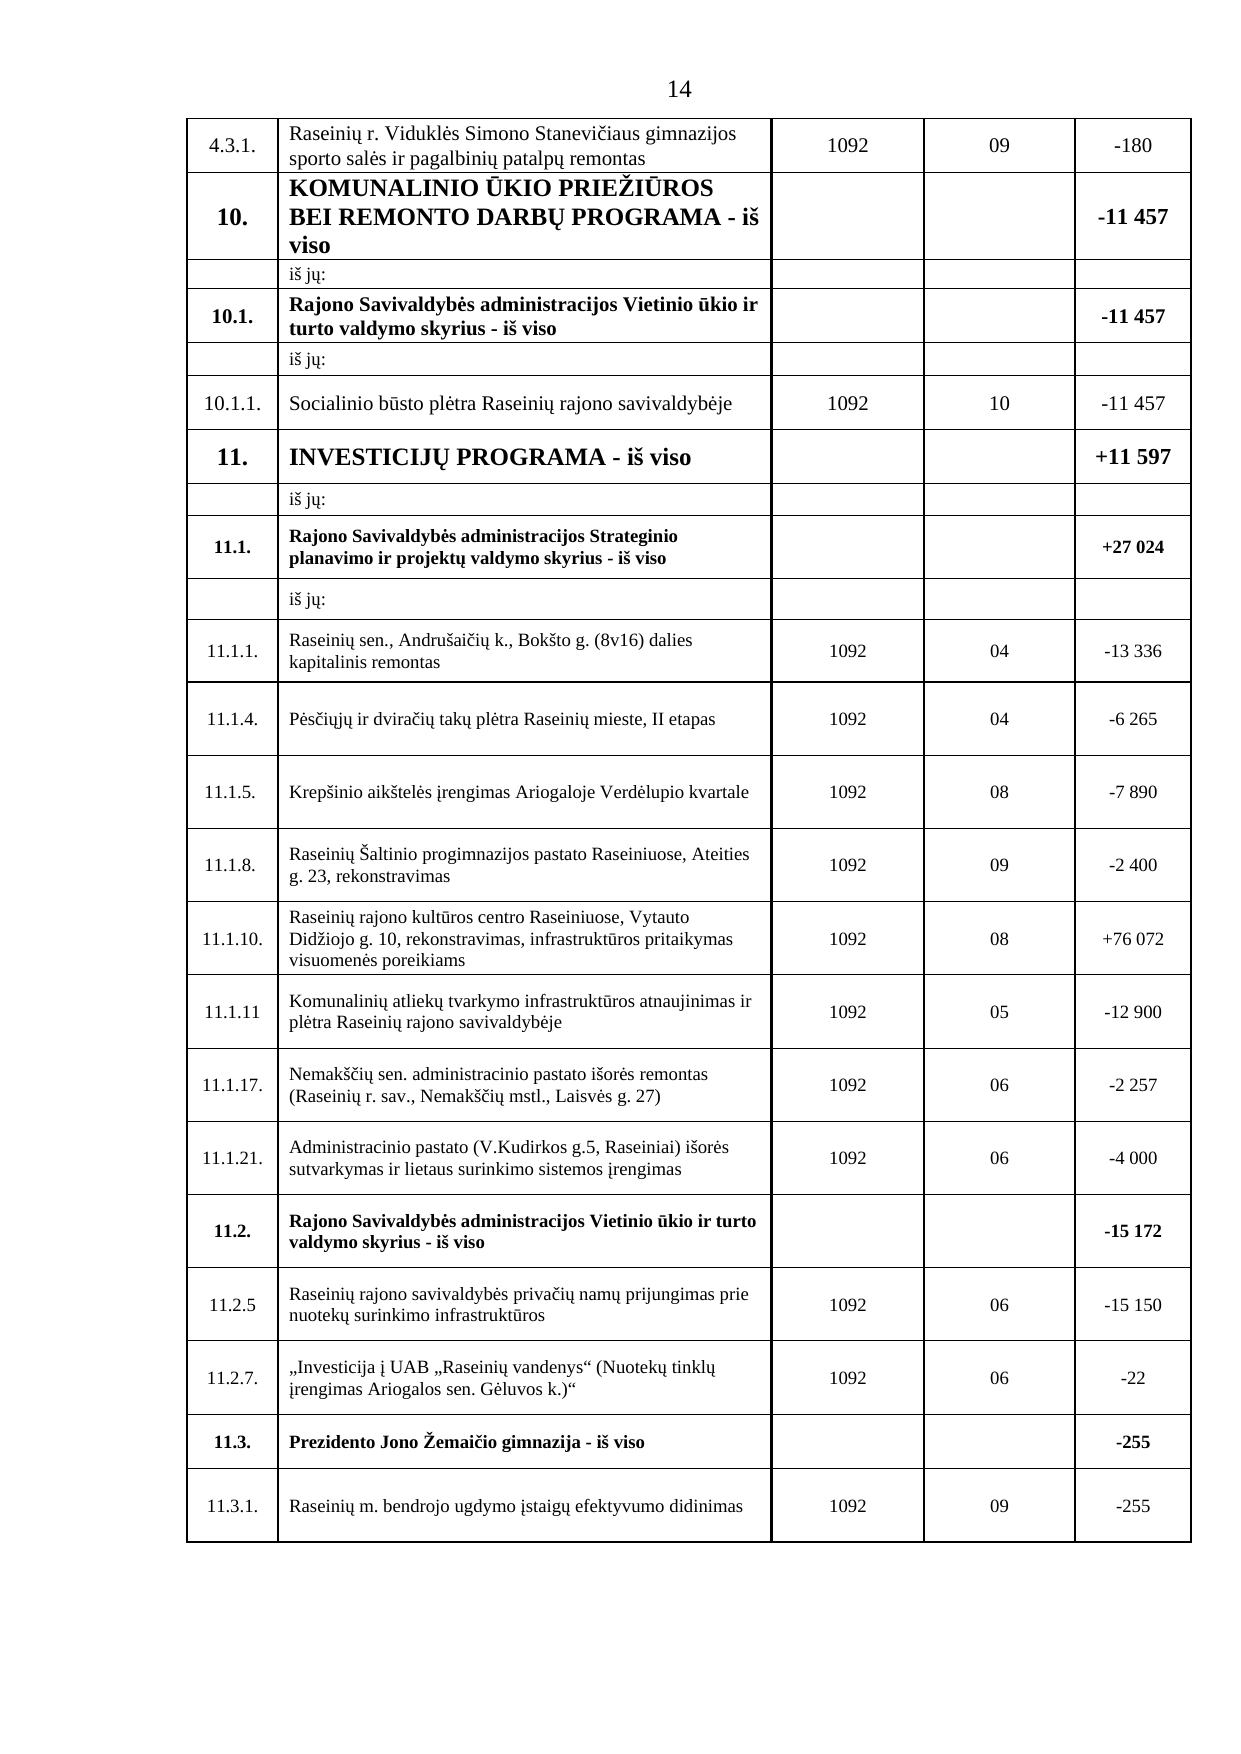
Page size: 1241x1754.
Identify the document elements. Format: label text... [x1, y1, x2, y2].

table_cell [925, 516, 1074, 578]
table_cell [773, 484, 923, 514]
table_cell 11.2. [188, 1195, 277, 1267]
table_cell [188, 579, 277, 619]
table_cell Socialinio būsto plėtra Raseinių rajono savivaldybėje [279, 376, 770, 429]
table_cell 11.1.11 [188, 975, 277, 1047]
table_cell 1092 [773, 119, 923, 172]
table_cell iš jų: [279, 343, 770, 375]
table_cell [925, 484, 1074, 514]
table_cell 09 [925, 119, 1074, 172]
table_cell Administracinio pastato (V.Kudirkos g.5, Raseiniai) išorės sutvarkymas ir lietaus surinkimo sistemos įrengimas [279, 1122, 770, 1194]
table_cell -13 336 [1076, 620, 1190, 681]
table_cell 10.1. [188, 289, 277, 342]
table_cell [925, 173, 1074, 259]
table_cell -6 265 [1076, 683, 1190, 754]
table_cell 08 [925, 756, 1074, 828]
table_cell Nemakščių sen. administracinio pastato išorės remontas (Raseinių r. sav., Nemakščių mstl., Laisvės g. 27) [279, 1049, 770, 1121]
table_cell INVESTICIJŲ PROGRAMA - iš viso [279, 430, 770, 482]
table_cell 04 [925, 620, 1074, 681]
table_cell [1076, 579, 1190, 619]
table_cell 11.1.17. [188, 1049, 277, 1121]
table_cell 06 [925, 1268, 1074, 1340]
table_cell 11.2.5 [188, 1268, 277, 1340]
table_cell iš jų: [279, 260, 770, 288]
table_cell 06 [925, 1341, 1074, 1414]
table_cell [925, 343, 1074, 375]
table_cell 11. [188, 430, 277, 482]
table_cell -22 [1076, 1341, 1190, 1414]
table_cell 1092 [773, 683, 923, 754]
table_cell 11.1.1. [188, 620, 277, 681]
table_cell 11.2.7. [188, 1341, 277, 1414]
table_cell [925, 289, 1074, 342]
table_cell 09 [925, 829, 1074, 901]
table_cell Raseinių r. Viduklės Simono Stanevičiaus gimnazijos sporto salės ir pagalbinių patalpų remontas [279, 119, 770, 172]
table_cell +27 024 [1076, 516, 1190, 578]
table_cell -255 [1076, 1469, 1190, 1541]
table_cell [773, 516, 923, 578]
table_cell 1092 [773, 756, 923, 828]
table_cell [925, 1195, 1074, 1267]
table_cell [773, 260, 923, 288]
table_cell 1092 [773, 1341, 923, 1414]
table_cell Krepšinio aikštelės įrengimas Ariogaloje Verdėlupio kvartale [279, 756, 770, 828]
table_cell Pėsčiųjų ir dviračių takų plėtra Raseinių mieste, II etapas [279, 683, 770, 754]
table_cell -11 457 [1076, 289, 1190, 342]
table_cell 06 [925, 1049, 1074, 1121]
table_cell [925, 430, 1074, 482]
table_cell +11 597 [1076, 430, 1190, 482]
table_cell Raseinių rajono kultūros centro Raseiniuose, Vytauto Didžiojo g. 10, rekonstravimas, infrastruktūros pritaikymas visuomenės poreikiams [279, 902, 770, 974]
table_cell 11.1.21. [188, 1122, 277, 1194]
table_cell 1092 [773, 1049, 923, 1121]
table_cell iš jų: [279, 484, 770, 514]
table_cell 11.1.4. [188, 683, 277, 754]
table_cell 05 [925, 975, 1074, 1047]
table_cell Rajono Savivaldybės administracijos Strateginio planavimo ir projektų valdymo skyrius - iš viso [279, 516, 770, 578]
table_cell 08 [925, 902, 1074, 974]
table_cell 11.1.10. [188, 902, 277, 974]
table_cell 11.1.8. [188, 829, 277, 901]
table_cell 1092 [773, 620, 923, 681]
table_cell [773, 289, 923, 342]
table_cell 1092 [773, 975, 923, 1047]
table_cell 11.3. [188, 1415, 277, 1468]
table_cell 11.1.5. [188, 756, 277, 828]
table_cell 1092 [773, 1469, 923, 1541]
table_cell [188, 343, 277, 375]
table_cell 10. [188, 173, 277, 259]
table_cell [188, 484, 277, 514]
table_cell Komunalinių atliekų tvarkymo infrastruktūros atnaujinimas ir plėtra Raseinių rajono savivaldybėje [279, 975, 770, 1047]
table_cell [773, 343, 923, 375]
table_cell [773, 173, 923, 259]
table_cell 10.1.1. [188, 376, 277, 429]
table_cell 11.1. [188, 516, 277, 578]
table_cell -4 000 [1076, 1122, 1190, 1194]
table_cell 1092 [773, 829, 923, 901]
table_cell -2 257 [1076, 1049, 1190, 1121]
table_cell Raseinių rajono savivaldybės privačių namų prijungimas prie nuotekų surinkimo infrastruktūros [279, 1268, 770, 1340]
table_cell [773, 1415, 923, 1468]
table_cell 1092 [773, 376, 923, 429]
table_cell [925, 1415, 1074, 1468]
table_cell [925, 579, 1074, 619]
table_cell 04 [925, 683, 1074, 754]
table_cell -7 890 [1076, 756, 1190, 828]
table_cell Raseinių sen., Andrušaičių k., Bokšto g. (8v16) dalies kapitalinis remontas [279, 620, 770, 681]
table_cell [188, 260, 277, 288]
table_cell -180 [1076, 119, 1190, 172]
table_cell 4.3.1. [188, 119, 277, 172]
table_cell Rajono Savivaldybės administracijos Vietinio ūkio ir turto valdymo skyrius - iš viso [279, 289, 770, 342]
table_cell 10 [925, 376, 1074, 429]
table_cell [773, 1195, 923, 1267]
table_cell [1076, 343, 1190, 375]
table_cell 11.3.1. [188, 1469, 277, 1541]
table_cell Raseinių Šaltinio progimnazijos pastato Raseiniuose, Ateities g. 23, rekonstravimas [279, 829, 770, 901]
table_cell 06 [925, 1122, 1074, 1194]
table_cell -2 400 [1076, 829, 1190, 901]
table_cell 1092 [773, 902, 923, 974]
table_cell [1076, 260, 1190, 288]
table_cell Raseinių m. bendrojo ugdymo įstaigų efektyvumo didinimas [279, 1469, 770, 1541]
table_cell -255 [1076, 1415, 1190, 1468]
table_cell [1076, 484, 1190, 514]
table_cell [925, 260, 1074, 288]
table_cell -11 457 [1076, 173, 1190, 259]
table_cell -15 150 [1076, 1268, 1190, 1340]
table_cell 09 [925, 1469, 1074, 1541]
table_cell +76 072 [1076, 902, 1190, 974]
table_cell Rajono Savivaldybės administracijos Vietinio ūkio ir turto valdymo skyrius - iš viso [279, 1195, 770, 1267]
table_cell [773, 430, 923, 482]
table_cell iš jų: [279, 579, 770, 619]
table_cell -11 457 [1076, 376, 1190, 429]
table_cell Prezidento Jono Žemaičio gimnazija - iš viso [279, 1415, 770, 1468]
table_cell 1092 [773, 1122, 923, 1194]
table_cell 1092 [773, 1268, 923, 1340]
table_cell „Investicija į UAB „Raseinių vandenys“ (Nuotekų tinklų įrengimas Ariogalos sen. Gėluvos k.)“ [279, 1341, 770, 1414]
table_cell [773, 579, 923, 619]
table_cell KOMUNALINIO ŪKIO PRIEŽIŪROS BEI REMONTO DARBŲ PROGRAMA - iš viso [279, 173, 770, 259]
table_cell -15 172 [1076, 1195, 1190, 1267]
table_cell -12 900 [1076, 975, 1190, 1047]
